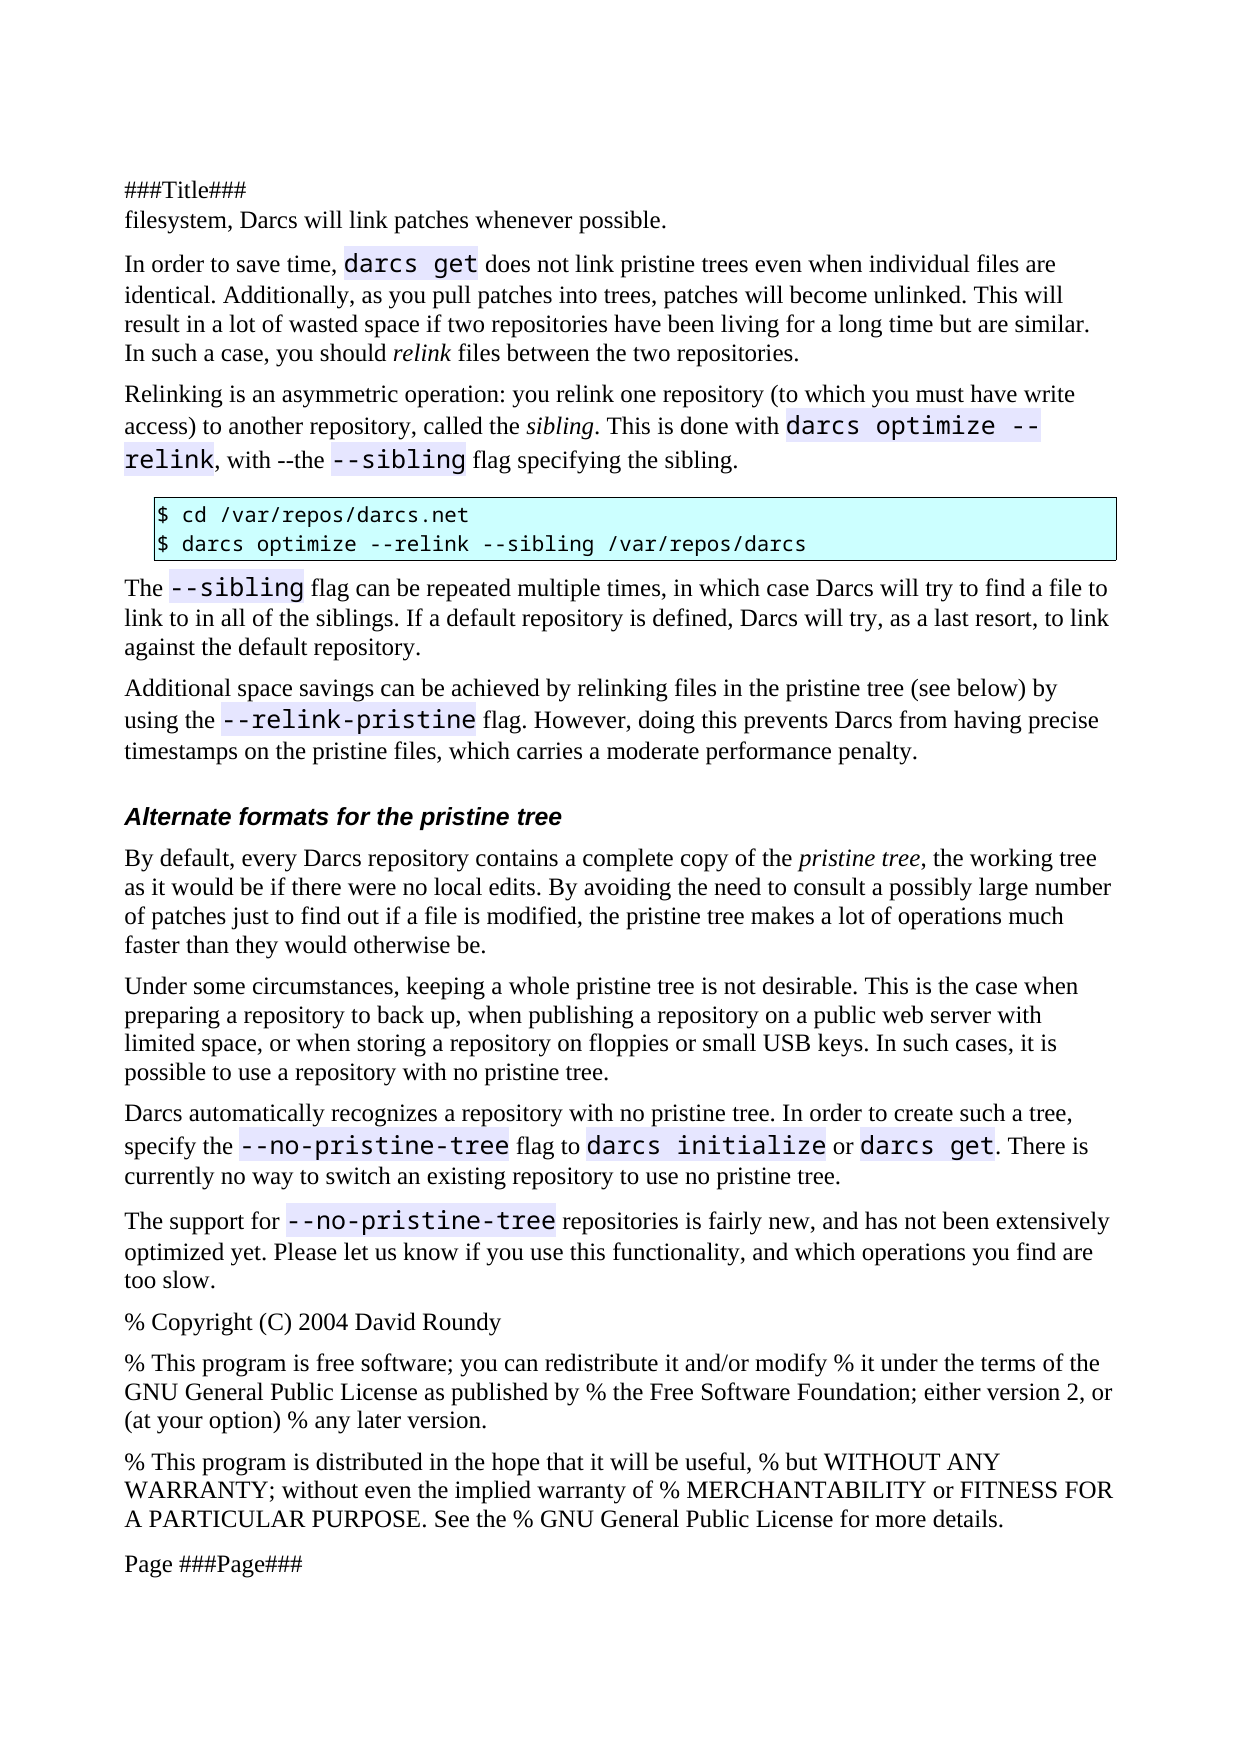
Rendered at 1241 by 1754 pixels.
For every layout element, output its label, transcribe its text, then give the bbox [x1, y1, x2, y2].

text % This program is free software; you can redistribute it and/or modify % it under the terms of the GNU General Public License as published by % the Free Software Foundation; either version 2, or (at your option) % any later version. [124, 1348, 1116, 1434]
text Whenever you invoke darcs get to copy a repository from a local filesystem onto the same filesystem, Darcs will link patches whenever possible. [124, 205, 1116, 234]
text $ cd /var/repos/darcs.net $ darcs optimize --relink --sibling /var/repos/darcs [155, 498, 1116, 560]
text Relinking is an asymmetric operation: you relink one repository (to which you must have write access) to another repository, called the sibling. This is done with darcs optimize --relink, with --the --sibling flag specifying the sibling. [124, 379, 1116, 476]
text The --sibling flag can be repeated multiple times, in which case Darcs will try to find a file to link to in all of the siblings. If a default repository is defined, Darcs will try, as a last resort, to link against the default repository. [124, 569, 1116, 661]
text % Copyright (C) 2004 David Roundy [124, 1307, 1116, 1335]
text The support for --no-pristine-tree repositories is fairly new, and has not been extensively optimized yet. Please let us know if you use this functionality, and which operations you find are too slow. [124, 1203, 1116, 1294]
text % This program is distributed in the hope that it will be useful, % but WITHOUT ANY WARRANTY; without even the implied warranty of % MERCHANTABILITY or FITNESS FOR A PARTICULAR PURPOSE. See the % GNU General Public License for more details. [124, 1447, 1116, 1533]
text Additional space savings can be achieved by relinking files in the pristine tree (see below) by using the --relink-pristine flag. However, doing this prevents Darcs from having precise timestamps on the pristine files, which carries a moderate performance penalty. [124, 673, 1116, 765]
text In order to save time, darcs get does not link pristine trees even when individual files are identical. Additionally, as you pull patches into trees, patches will become unlinked. This will result in a lot of wasted space if two repositories have been living for a long time but are similar. In such a case, you should relink files between the two repositories. [124, 246, 1116, 366]
subtitle Alternate formats for the pristine tree [124, 802, 1116, 831]
text By default, every Darcs repository contains a complete copy of the pristine tree, the working tree as it would be if there were no local edits. By avoiding the need to consult a possibly large number of patches just to find out if a file is modified, the pristine tree makes a lot of operations much faster than they would otherwise be. [124, 843, 1116, 958]
text Under some circumstances, keeping a whole pristine tree is not desirable. This is the case when preparing a repository to back up, when publishing a repository on a public web server with limited space, or when storing a repository on floppies or small USB keys. In such cases, it is possible to use a repository with no pristine tree. [124, 971, 1116, 1086]
text Darcs automatically recognizes a repository with no pristine tree. In order to create such a tree, specify the --no-pristine-tree flag to darcs initialize or darcs get. There is currently no way to switch an existing repository to use no pristine tree. [124, 1098, 1116, 1190]
